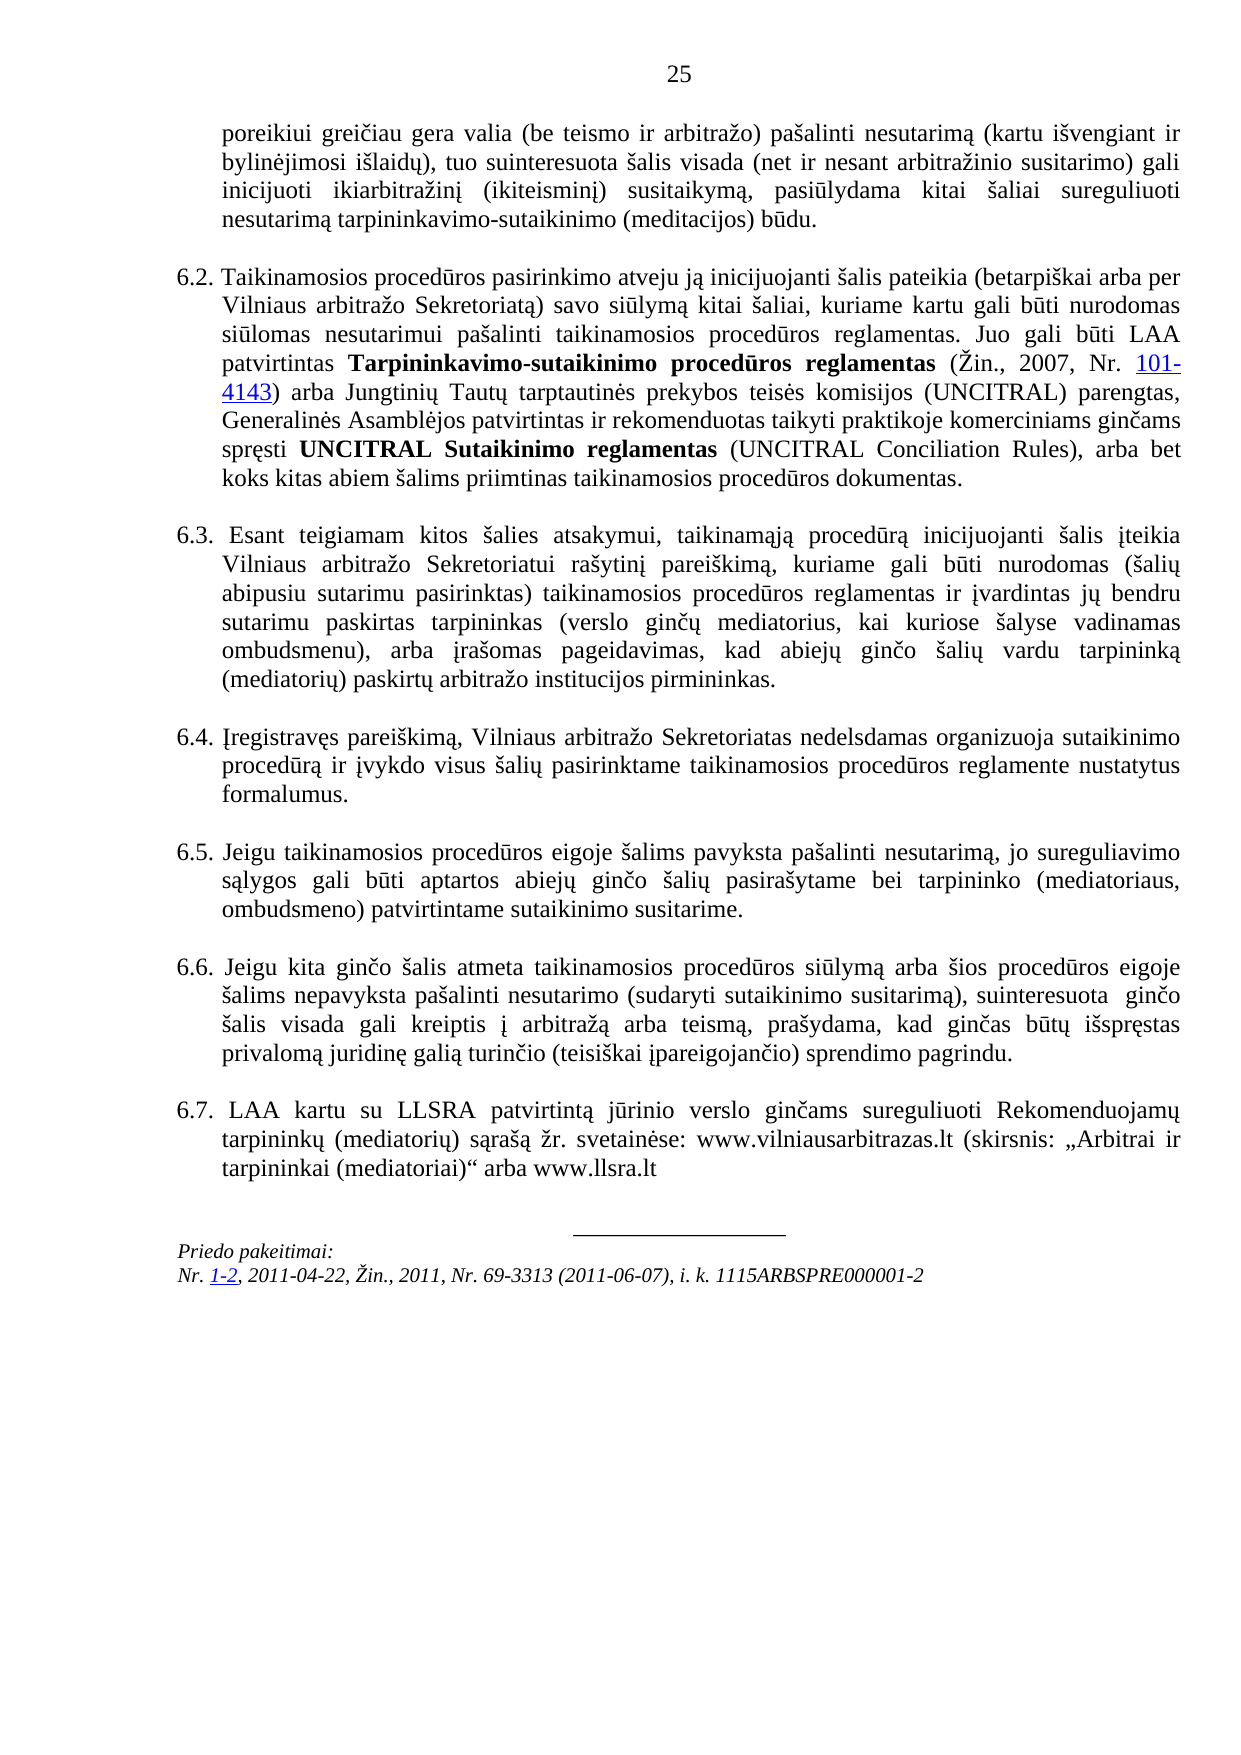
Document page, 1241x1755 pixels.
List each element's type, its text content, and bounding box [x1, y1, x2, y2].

text Priedo pakeitimai: [177, 1239, 1181, 1263]
text 6.2. Taikinamosios procedūros pasirinkimo atveju ją inicijuojanti šalis pateikia (betarpiškai arba per Vilniaus arbitražo Sekretoriatą) savo siūlymą kitai šaliai, kuriame kartu gali būti nurodomas siūlomas nesutarimui pašalinti taikinamosios procedūros reglamentas. Juo gali būti LAA patvirtintas Tarpininkavimo-sutaikinimo procedūros reglamentas (Žin., 2007, Nr. 101-4143) arba Jungtinių Tautų tarptautinės prekybos teisės komisijos (UNCITRAL) parengtas, Generalinės Asamblėjos patvirtintas ir rekomenduotas taikyti praktikoje komerciniams ginčams spręsti UNCITRAL Sutaikinimo reglamentas (UNCITRAL Conciliation Rules), arba bet koks kitas abiem šalims priimtinas taikinamosios procedūros dokumentas. [176, 262, 1181, 492]
text 6.7. LAA kartu su LLSRA patvirtintą jūrinio verslo ginčams sureguliuoti Rekomenduojamų tarpininkų (mediatorių) sąrašą žr. svetainėse: www.vilniausarbitrazas.lt (skirsnis: „Arbitrai ir tarpininkai (mediatoriai)“ arba www.llsra.lt [176, 1096, 1181, 1182]
text Nr. 1-2, 2011-04-22, Žin., 2011, Nr. 69-3313 (2011-06-07), i. k. 1115ARBSPRE000001-2 [177, 1263, 1181, 1287]
text poreikiui greičiau gera valia (be teismo ir arbitražo) pašalinti nesutarimą (kartu išvengiant ir bylinėjimosi išlaidų), tuo suinteresuota šalis visada (net ir nesant arbitražinio susitarimo) gali inicijuoti ikiarbitražinį (ikiteisminį) susitaikymą, pasiūlydama kitai šaliai sureguliuoti nesutarimą tarpininkavimo-sutaikinimo (meditacijos) būdu. [176, 118, 1181, 233]
text 6.5. Jeigu taikinamosios procedūros eigoje šalims pavyksta pašalinti nesutarimą, jo sureguliavimo sąlygos gali būti aptartos abiejų ginčo šalių pasirašytame bei tarpininko (mediatoriaus, ombudsmeno) patvirtintame sutaikinimo susitarime. [176, 837, 1181, 923]
text 6.3. Esant teigiamam kitos šalies atsakymui, taikinamąją procedūrą inicijuojanti šalis įteikia Vilniaus arbitražo Sekretoriatui rašytinį pareiškimą, kuriame gali būti nurodomas (šalių abipusiu sutarimu pasirinktas) taikinamosios procedūros reglamentas ir įvardintas jų bendru sutarimu paskirtas tarpininkas (verslo ginčų mediatorius, kai kuriose šalyse vadinamas ombudsmenu), arba įrašomas pageidavimas, kad abiejų ginčo šalių vardu tarpininką (mediatorių) paskirtų arbitražo institucijos pirmininkas. [176, 521, 1181, 693]
text 6.6. Jeigu kita ginčo šalis atmeta taikinamosios procedūros siūlymą arba šios procedūros eigoje šalims nepavyksta pašalinti nesutarimo (sudaryti sutaikinimo susitarimą), suinteresuota ginčo šalis visada gali kreiptis į arbitražą arba teismą, prašydama, kad ginčas būtų išspręstas privalomą juridinę galią turinčio (teisiškai įpareigojančio) sprendimo pagrindu. [176, 952, 1181, 1067]
text _________________ [177, 1211, 1181, 1239]
text 6.4. Įregistravęs pareiškimą, Vilniaus arbitražo Sekretoriatas nedelsdamas organizuoja sutaikinimo procedūrą ir įvykdo visus šalių pasirinktame taikinamosios procedūros reglamente nustatytus formalumus. [176, 722, 1181, 808]
